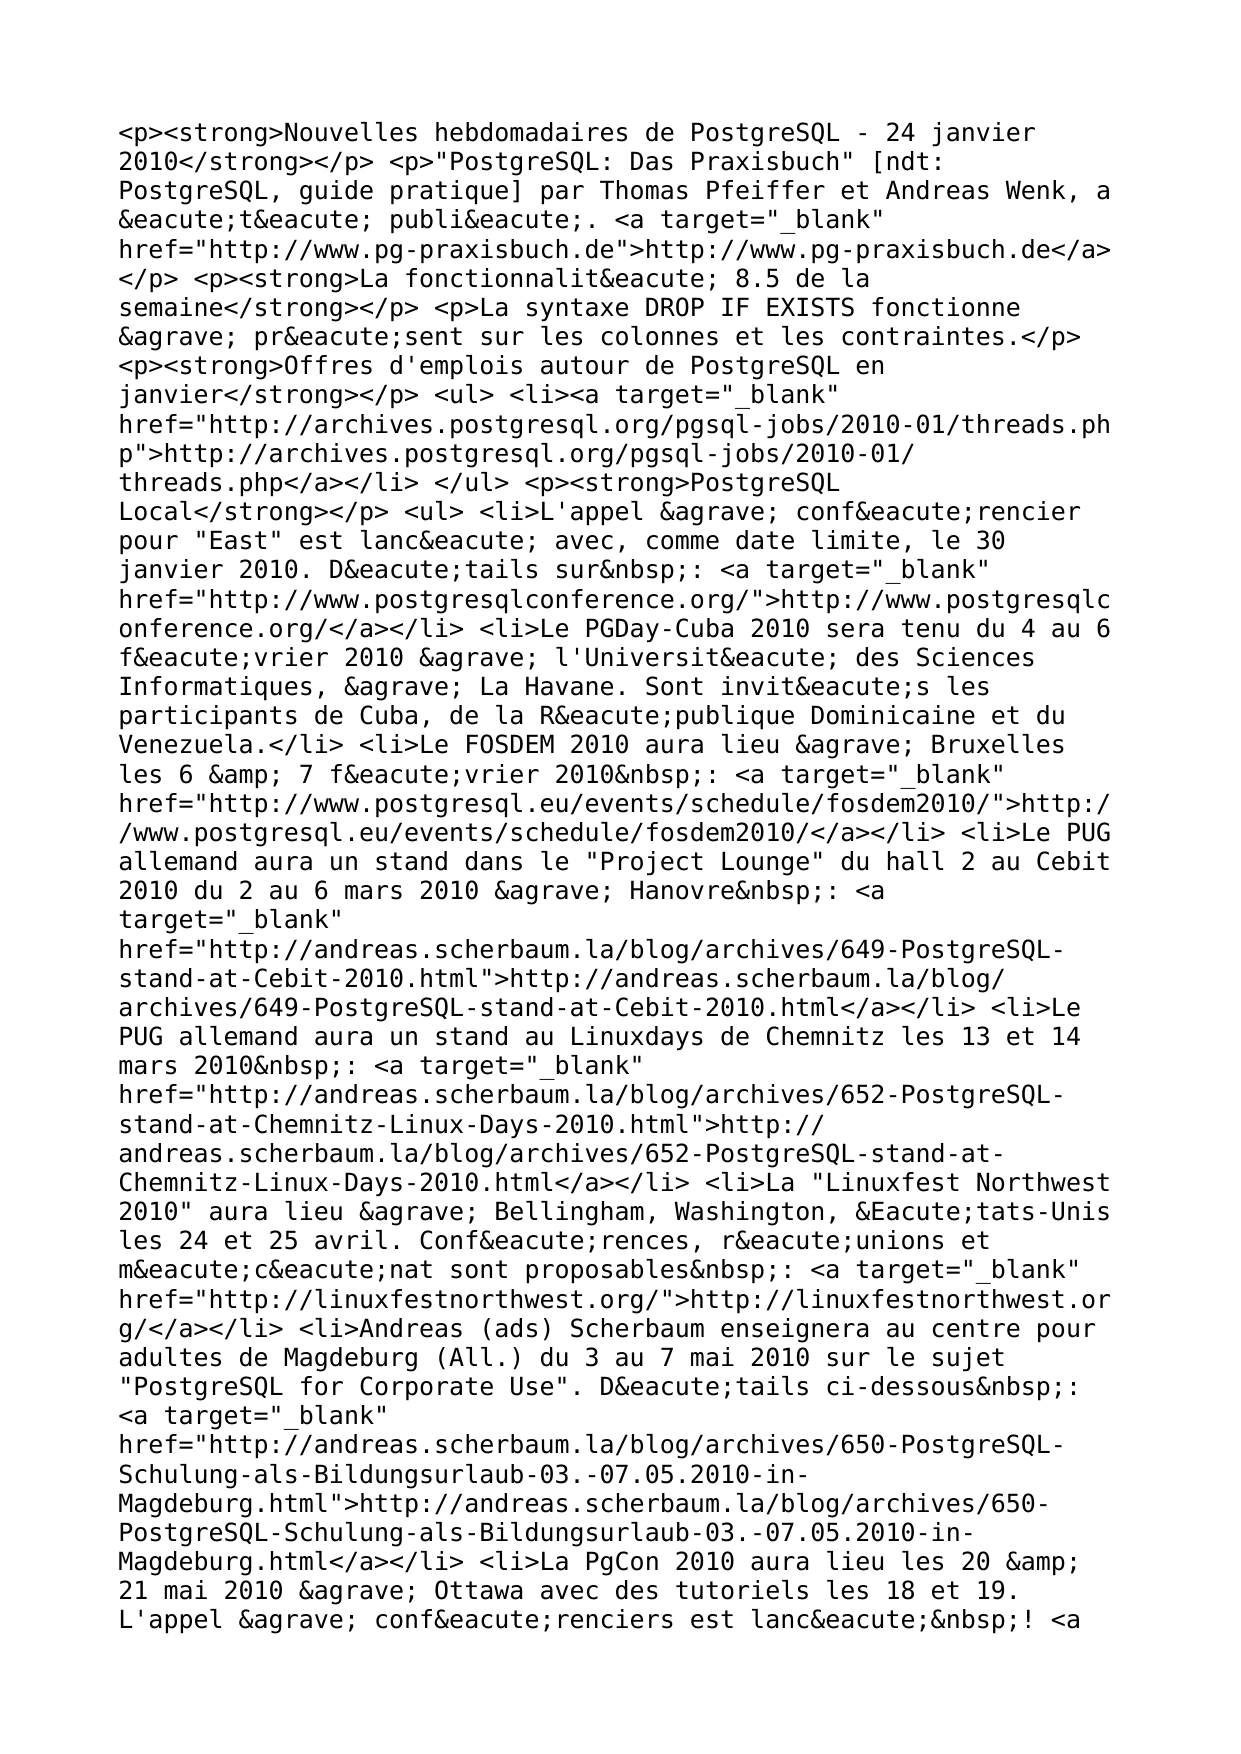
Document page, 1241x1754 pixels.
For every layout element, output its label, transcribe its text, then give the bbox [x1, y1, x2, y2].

text <p><strong>Nouvelles hebdomadaires de PostgreSQL - 24 janvier 2010</strong></p> <p>"PostgreSQL: Das Praxisbuch" [ndt: PostgreSQL, guide pratique] par Thomas Pfeiffer et Andreas Wenk, a &eacute;t&eacute; publi&eacute;. <a target="_blank" href="http://www.pg-praxisbuch.de">http://www.pg-praxisbuch.de</a></p> <p><strong>La fonctionnalit&eacute; 8.5 de la semaine</strong></p> <p>La syntaxe DROP IF EXISTS fonctionne &agrave; pr&eacute;sent sur les colonnes et les contraintes.</p> <p><strong>Offres d'emplois autour de PostgreSQL en janvier</strong></p> <ul> <li><a target="_blank" href="http://archives.postgresql.org/pgsql-jobs/2010-01/threads.php">http://archives.postgresql.org/pgsql-jobs/2010-01/threads.php</a></li> </ul> <p><strong>PostgreSQL Local</strong></p> <ul> <li>L'appel &agrave; conf&eacute;rencier pour "East" est lanc&eacute; avec, comme date limite, le 30 janvier 2010. D&eacute;tails sur&nbsp;: <a target="_blank" href="http://www.postgresqlconference.org/">http://www.postgresqlconference.org/</a></li> <li>Le PGDay-Cuba 2010 sera tenu du 4 au 6 f&eacute;vrier 2010 &agrave; l'Universit&eacute; des Sciences Informatiques, &agrave; La Havane. Sont invit&eacute;s les participants de Cuba, de la R&eacute;publique Dominicaine et du Venezuela.</li> <li>Le FOSDEM 2010 aura lieu &agrave; Bruxelles les 6 &amp; 7 f&eacute;vrier 2010&nbsp;: <a target="_blank" href="http://www.postgresql.eu/events/schedule/fosdem2010/">http://www.postgresql.eu/events/schedule/fosdem2010/</a></li> <li>Le PUG allemand aura un stand dans le "Project Lounge" du hall 2 au Cebit 2010 du 2 au 6 mars 2010 &agrave; Hanovre&nbsp;: <a target="_blank" href="http://andreas.scherbaum.la/blog/archives/649-PostgreSQL-stand-at-Cebit-2010.html">http://andreas.scherbaum.la/blog/archives/649-PostgreSQL-stand-at-Cebit-2010.html</a></li> <li>Le PUG allemand aura un stand au Linuxdays de Chemnitz les 13 et 14 mars 2010&nbsp;: <a target="_blank" href="http://andreas.scherbaum.la/blog/archives/652-PostgreSQL-stand-at-Chemnitz-Linux-Days-2010.html">http://andreas.scherbaum.la/blog/archives/652-PostgreSQL-stand-at-Chemnitz-Linux-Days-2010.html</a></li> <li>La "Linuxfest Northwest 2010" aura lieu &agrave; Bellingham, Washington, &Eacute;tats-Unis les 24 et 25 avril. Conf&eacute;rences, r&eacute;unions et m&eacute;c&eacute;nat sont proposables&nbsp;: <a target="_blank" href="http://linuxfestnorthwest.org/">http://linuxfestnorthwest.org/</a></li> <li>Andreas (ads) Scherbaum enseignera au centre pour adultes de Magdeburg (All.) du 3 au 7 mai 2010 sur le sujet "PostgreSQL for Corporate Use". D&eacute;tails ci-dessous&nbsp;: <a target="_blank" href="http://andreas.scherbaum.la/blog/archives/650-PostgreSQL-Schulung-als-Bildungsurlaub-03.-07.05.2010-in-Magdeburg.html">http://andreas.scherbaum.la/blog/archives/650-PostgreSQL-Schulung-als-Bildungsurlaub-03.-07.05.2010-in-Magdeburg.html</a></li> <li>La PgCon 2010 aura lieu les 20 &amp; 21 mai 2010 &agrave; Ottawa avec des tutoriels les 18 et 19. L'appel &agrave; conf&eacute;renciers est lanc&eacute;&nbsp;! <a [118, 118, 1122, 1635]
